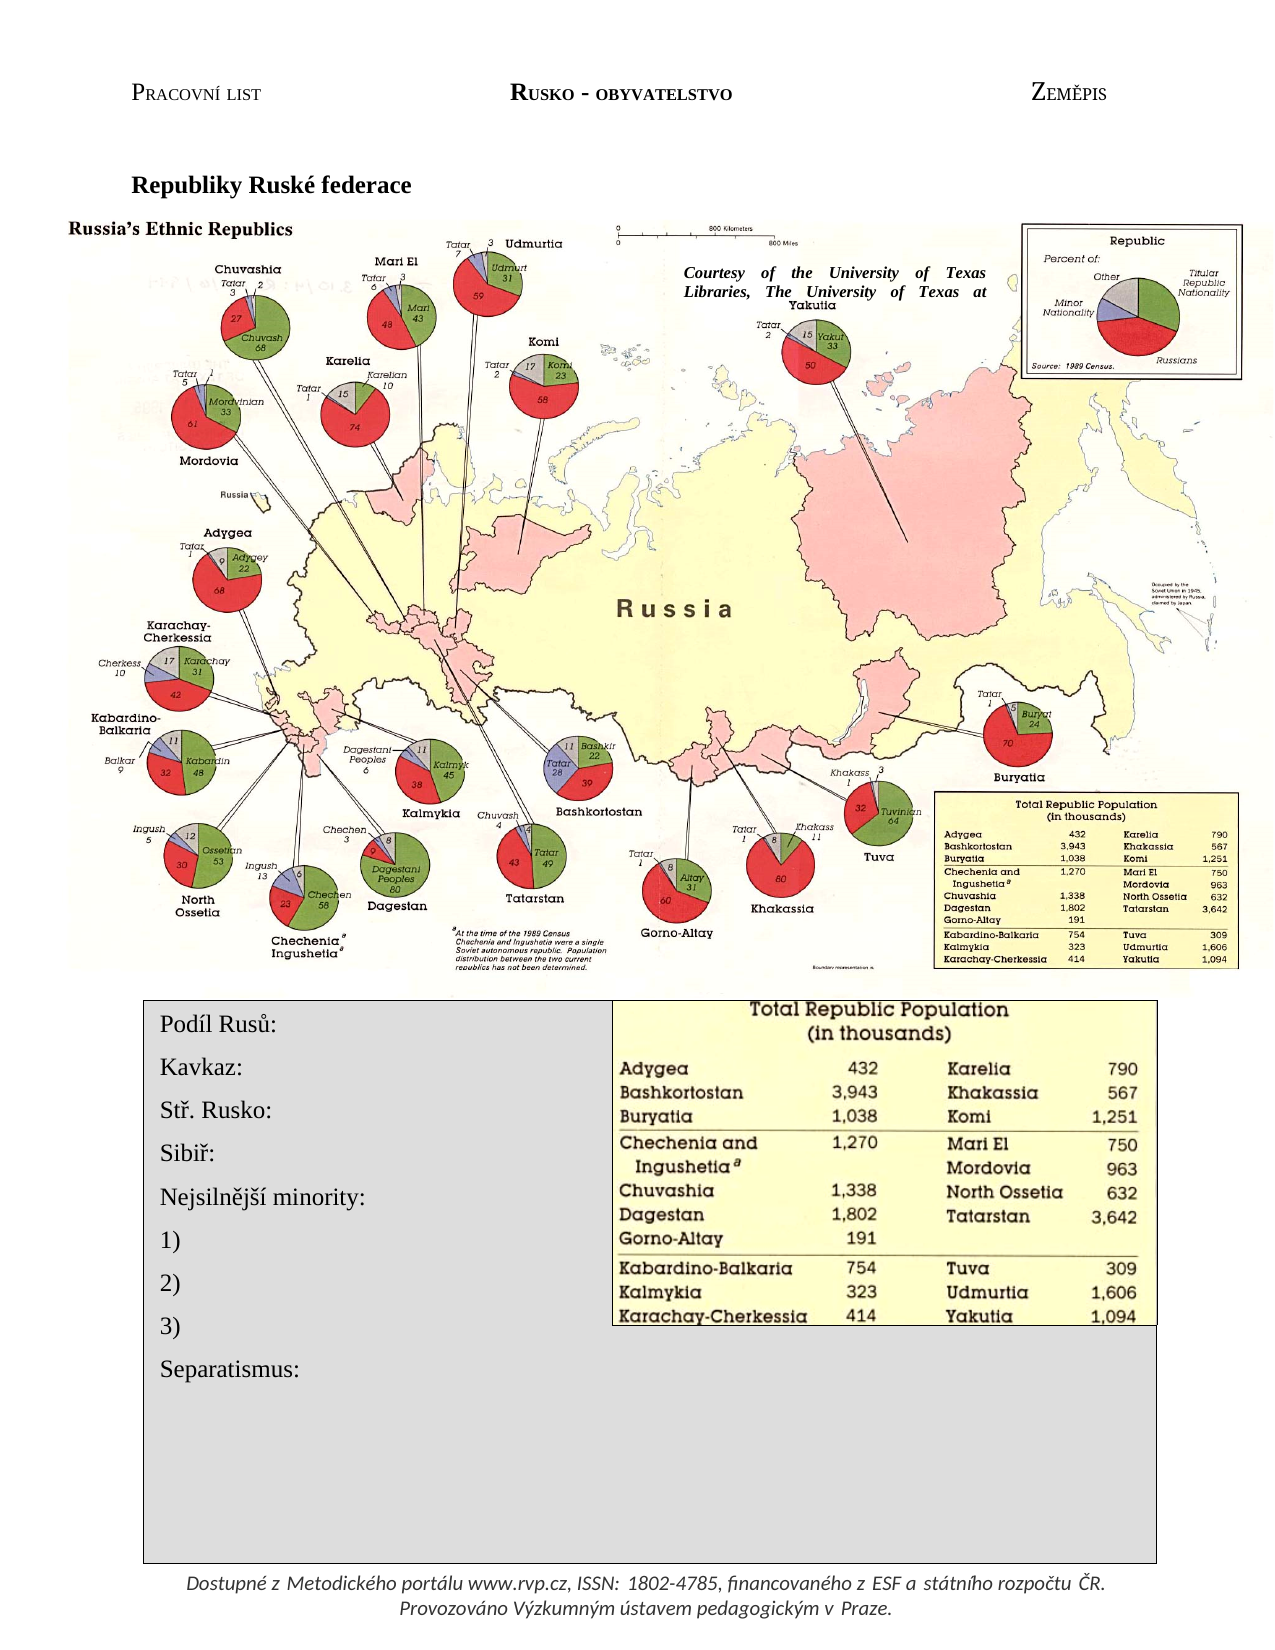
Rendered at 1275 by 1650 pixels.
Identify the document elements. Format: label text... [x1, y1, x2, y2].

text Podíl Rusů: [159, 1009, 612, 1038]
text Courtesy of the University of Texas Libraries, The University of Texas at Austin. [684, 263, 988, 301]
text Republiky Ruské federace [131, 171, 1162, 199]
text Separatismus: [159, 1354, 1140, 1383]
text 3) [159, 1311, 1140, 1340]
text Nejsilnější minority: [159, 1182, 612, 1210]
picture [1124, 1290, 1157, 1325]
text Sibiř: [159, 1138, 612, 1167]
picture [41, 201, 1274, 999]
text Stř. Rusko: [159, 1095, 612, 1124]
text 2) [159, 1268, 612, 1297]
text 1) [159, 1225, 612, 1253]
text Kavkaz: [159, 1052, 612, 1081]
